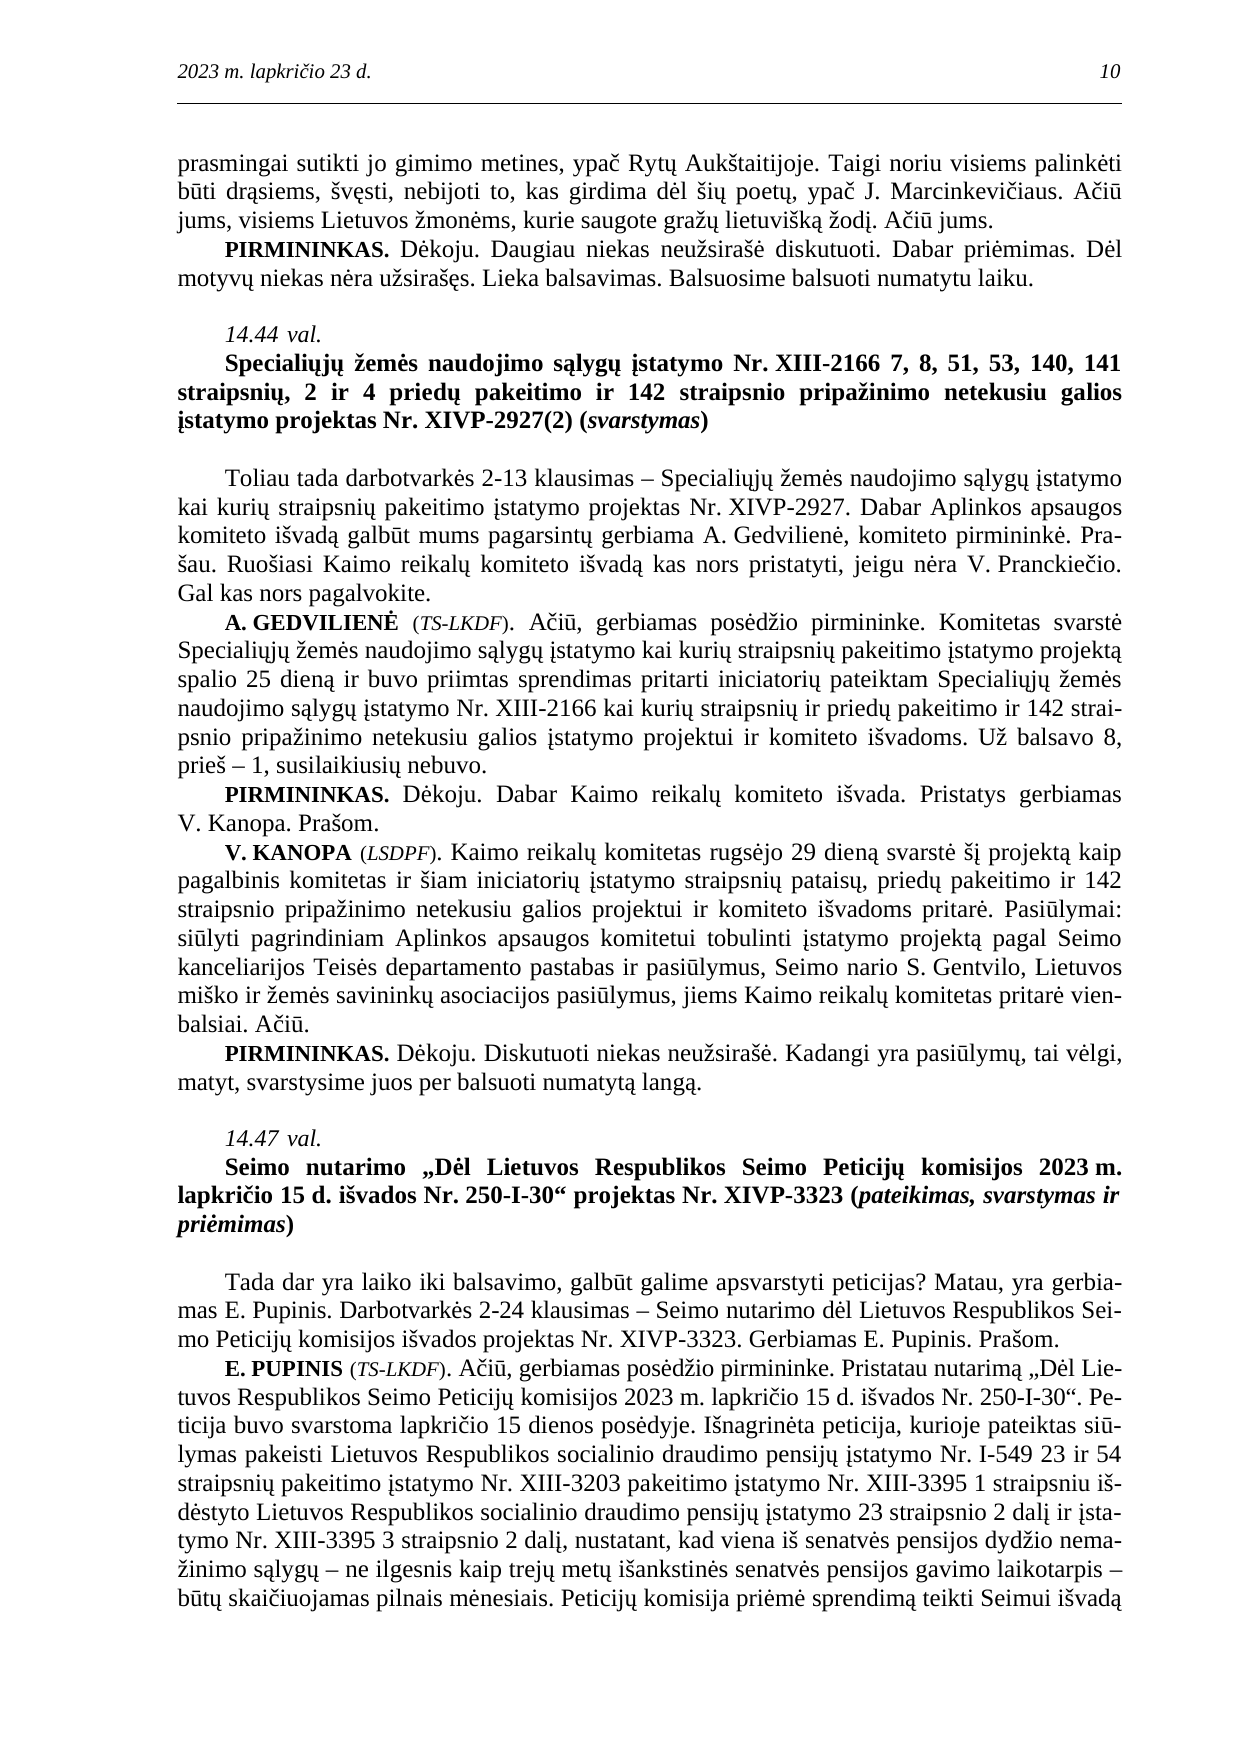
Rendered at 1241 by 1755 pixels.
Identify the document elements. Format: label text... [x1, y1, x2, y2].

text PIRMININKAS. Dė­ko­ju. Da­bar Kai­mo rei­ka­lų ko­mi­te­to iš­va­da. Pri­sta­tys ger­bia­mas V. Ka­no­pa. Pra­šom. [177, 779, 1122, 837]
text Ta­da dar yra lai­ko iki bal­sa­vi­mo, gal­būt ga­li­me ap­svars­ty­ti pe­ti­ci­jas? Ma­tau, yra ger­bia­mas E. Pu­pi­nis. Dar­bo­tvarkės 2-24 klau­si­mas – Sei­mo nu­ta­ri­mo dėl Lie­tu­vos Res­pub­li­kos Sei­mo Pe­ti­ci­jų ko­mi­si­jos iš­va­dos pro­jek­tas Nr. XIVP-3323. Ger­bia­mas E. Pu­pi­nis. Pra­šom. [177, 1267, 1122, 1353]
text 14.47 val. [224, 1124, 1122, 1152]
text To­liau ta­da dar­bo­tvarkės 2-13 klau­si­mas – Spe­cia­lių­jų že­mės nau­do­ji­mo są­ly­gų įsta­ty­mo kai ku­rių straips­nių pa­kei­ti­mo įsta­ty­mo pro­jek­tas Nr. XIVP-2927. Da­bar Ap­lin­kos ap­sau­gos ko­mi­te­to iš­va­dą gal­būt mums pa­gar­sin­tų ger­bia­ma A. Ged­vi­lie­nė, ko­mi­te­to pir­mi­nin­kė. Pra­šau. Ruo­šia­si Kai­mo rei­ka­lų ko­mi­te­to iš­va­dą kas nors pri­sta­ty­ti, jei­gu nė­ra V. Pranc­kie­čio. Gal kas nors pa­gal­vo­ki­te. [177, 463, 1122, 607]
text Spe­cia­lių­jų že­mės nau­do­ji­mo są­ly­gų įsta­ty­mo Nr. XIII-2166 7, 8, 51, 53, 140, 141 straips­nių, 2 ir 4 prie­dų pa­kei­ti­mo ir 142 straips­nio pri­pa­ži­ni­mo ne­te­ku­siu ga­lios įstatymo pro­jek­tas Nr. XIVP-2927(2) (svars­ty­mas) [177, 348, 1122, 434]
text Sei­mo nu­ta­ri­mo „Dėl Lie­tu­vos Res­pub­li­kos Sei­mo Pe­ti­ci­jų ko­mi­si­jos 2023 m. lapkri­čio 15 d. iš­va­dos Nr. 250-I-30“ pro­jek­tas Nr. XIVP-3323 (pa­tei­ki­mas, svars­ty­mas ir pri­ėmi­mas) [177, 1152, 1122, 1238]
text V. KANOPA (LSDPF). Kai­mo rei­ka­lų ko­mi­te­tas rug­sė­jo 29 die­ną svars­tė šį pro­jek­tą kaip pa­gal­bi­nis ko­mi­te­tas ir šiam ini­cia­to­rių įsta­ty­mo straips­nių pa­tai­sų, prie­dų pa­kei­ti­mo ir 142 straips­nio pri­pa­ži­ni­mo ne­te­ku­siu ga­lios pro­jek­tui ir ko­mi­te­to iš­va­doms pri­ta­rė. Pa­siū­ly­mai: siū­ly­ti pa­grin­di­niam Ap­lin­kos ap­sau­gos ko­mi­te­tui to­bu­lin­ti įsta­ty­mo pro­jek­tą pa­gal Sei­mo kan­ce­lia­ri­jos Tei­sės de­par­ta­men­to pa­sta­bas ir pa­siū­ly­mus, Sei­mo na­rio S. Gent­vi­lo, Lie­tu­vos miš­ko ir že­mės sa­vi­nin­kų aso­cia­ci­jos pa­siū­ly­mus, jiems Kai­mo rei­ka­lų ko­mi­te­tas pri­ta­rė vien­bal­siai. Ačiū. [177, 837, 1122, 1038]
text PIRMININKAS. Dė­ko­ju. Dis­ku­tuo­ti nie­kas ne­už­si­ra­šė. Ka­dan­gi yra pa­siū­ly­mų, tai vėl­gi, ma­tyt, svars­ty­si­me juos per bal­suo­ti nu­ma­ty­tą lan­gą. [177, 1038, 1122, 1095]
text pra­smin­gai su­tik­ti jo gi­mi­mo me­ti­nes, ypač Ry­tų Aukš­tai­ti­jo­je. Tai­gi no­riu vi­siems pa­lin­kė­ti bū­ti drą­siems, švęs­ti, ne­bi­jo­ti to, kas gir­di­ma dėl šių po­etų, ypač J. Mar­cin­ke­vi­čiaus. Ačiū jums, vi­siems Lie­tu­vos žmo­nėms, ku­rie sau­go­te gra­žų lie­tu­viš­ką žo­dį. Ačiū jums. [177, 148, 1122, 234]
text E. PUPINIS (TS-LKDF). Ačiū, ger­bia­mas po­sė­džio pir­mi­nin­ke. Pri­sta­tau nu­ta­ri­mą „Dėl Lie­tu­vos Res­pub­li­kos Sei­mo Pe­ti­ci­jų ko­mi­si­jos 2023 m. lap­kri­čio 15 d. iš­va­dos Nr. 250-I-30“. Pe­tici­ja bu­vo svars­to­ma lap­kri­čio 15 die­nos po­sė­dy­je. Iš­nag­ri­nė­ta pe­ti­ci­ja, ku­rio­je pa­teik­tas siū­ly­mas pa­keis­ti Lie­tu­vos Res­pub­li­kos so­cia­li­nio drau­di­mo pen­si­jų įsta­ty­mo Nr. I-549 23 ir 54 straips­nių pa­kei­ti­mo įsta­ty­mo Nr. XIII-3203 pa­kei­ti­mo įsta­ty­mo Nr. XIII-3395 1 straips­niu iš­dės­ty­to Lie­tu­vos Res­pub­li­kos so­cia­li­nio drau­di­mo pen­si­jų įsta­ty­mo 23 straips­nio 2 da­lį ir įsta­ty­mo Nr. XIII-3395 3 straips­nio 2 da­lį, nu­sta­tant, kad vie­na iš se­nat­vės pen­si­jos dy­džio ne­ma­ži­ni­mo są­ly­gų – ne il­ges­nis kaip tre­jų me­tų iš­anks­ti­nės se­nat­vės pen­si­jos ga­vi­mo lai­ko­tar­pis – bū­tų skai­čiuo­ja­mas pil­nais mė­ne­siais. Pe­ti­ci­jų ko­mi­si­ja pri­ėmė spren­di­mą teik­ti Sei­mui iš­va­dą [177, 1353, 1122, 1612]
text 14.44 val. [224, 320, 1122, 348]
text PIRMININKAS. Dė­ko­ju. Dau­giau nie­kas ne­už­si­ra­šė dis­ku­tuo­ti. Da­bar pri­ėmi­mas. Dėl mo­ty­vų nie­kas nė­ra už­si­ra­šęs. Lie­ka bal­sa­vi­mas. Bal­suo­si­me bal­suo­ti nu­ma­ty­tu lai­ku. [177, 234, 1122, 291]
text A. GEDVILIENĖ (TS-LKDF). Ačiū, ger­bia­mas po­sė­džio pir­mi­nin­ke. Ko­mi­te­tas svars­tė Spe­cia­lių­jų že­mės nau­do­ji­mo są­ly­gų įsta­ty­mo kai ku­rių straips­nių pa­kei­ti­mo įsta­ty­mo pro­jek­tą spa­lio 25 die­ną ir bu­vo pri­im­tas spren­di­mas pri­tar­ti ini­cia­to­rių pa­teik­tam Spe­cia­lių­jų že­mės nau­do­ji­mo są­ly­gų įsta­ty­mo Nr. XIII-2166 kai ku­rių straips­nių ir prie­dų pa­kei­ti­mo ir 142 strai­ps­nio pri­pa­ži­ni­mo ne­te­ku­siu ga­lios įsta­ty­mo pro­jek­tui ir ko­mi­te­to iš­va­doms. Už bal­sa­vo 8, prieš – 1, su­si­lai­kiu­sių ne­bu­vo. [177, 607, 1122, 779]
